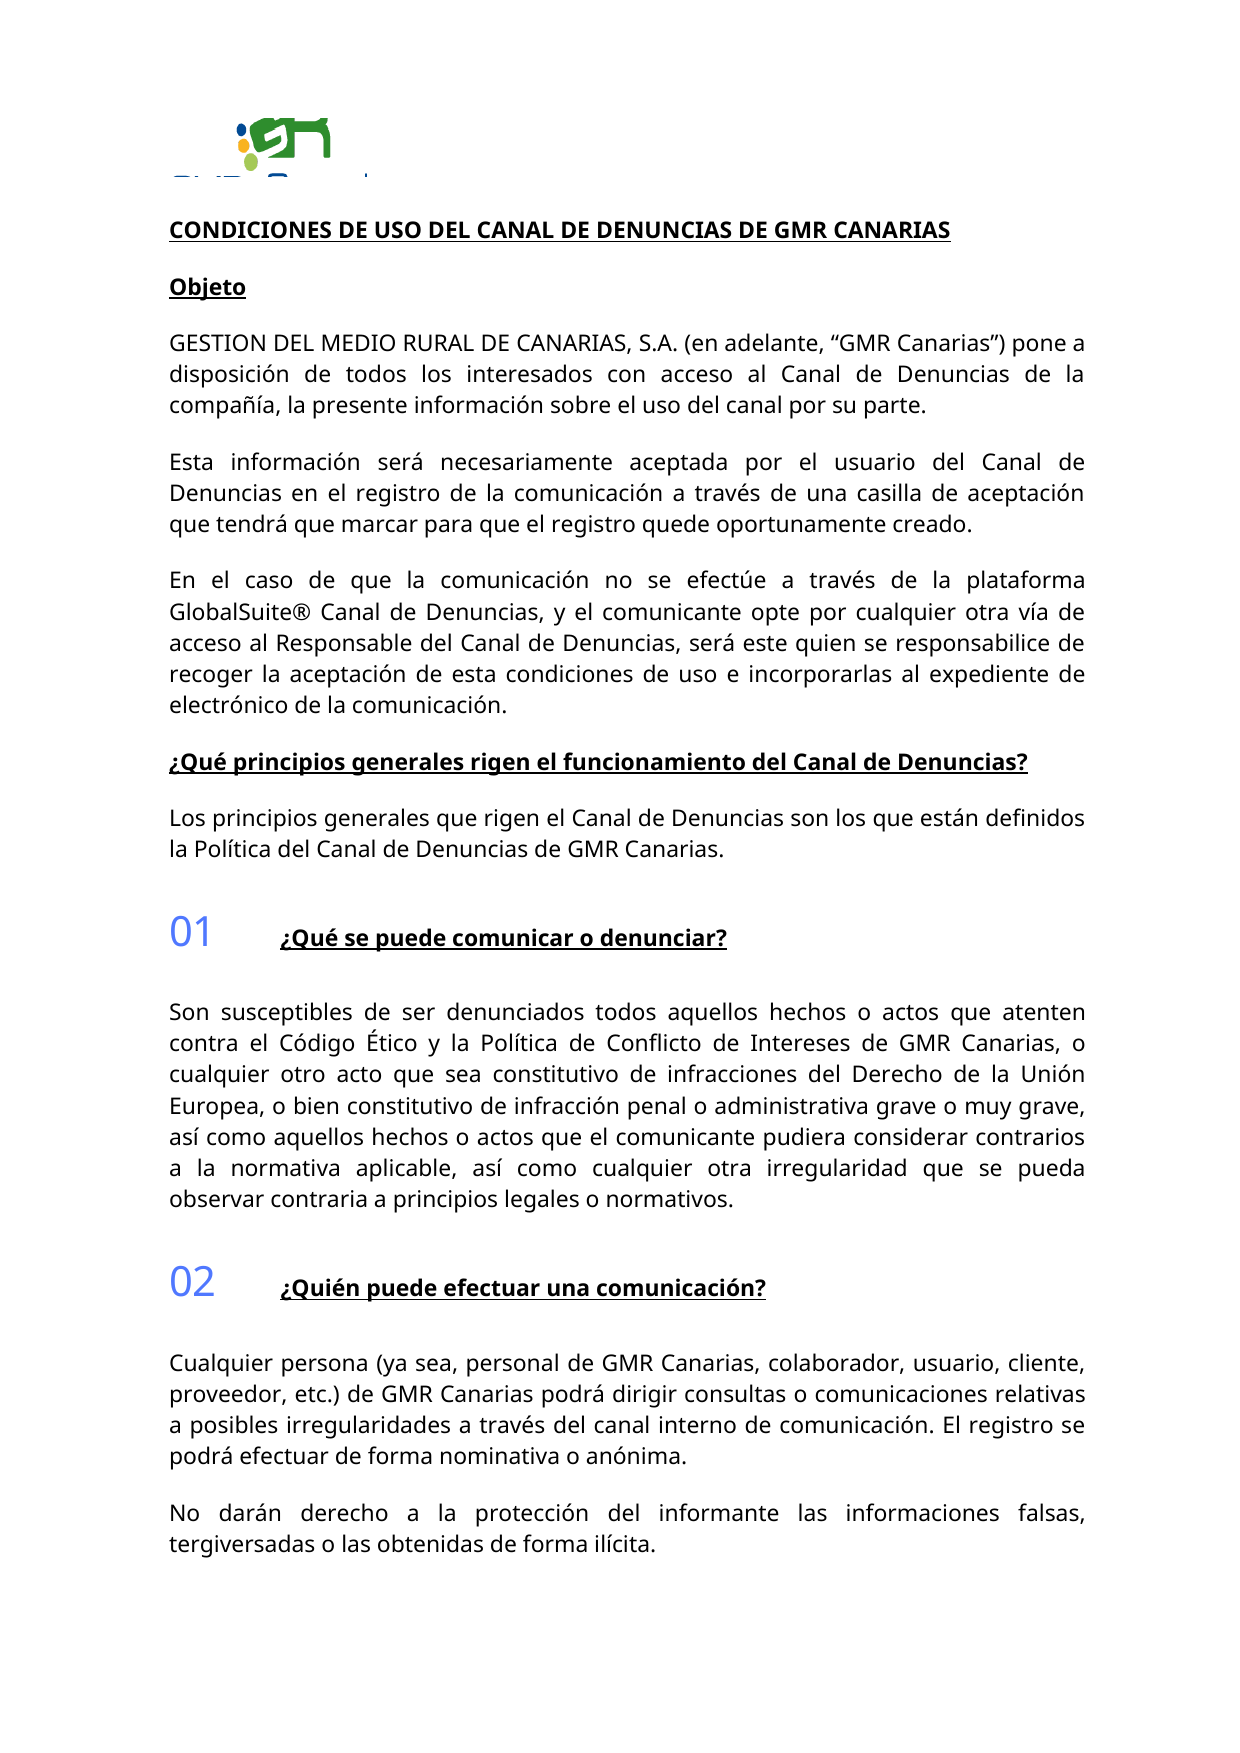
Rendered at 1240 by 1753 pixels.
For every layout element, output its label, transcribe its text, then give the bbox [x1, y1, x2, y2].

text Son susceptibles de ser denunciados todos aquellos hechos o actos que atenten contra el Código Ético y la Política de Conflicto de Intereses de GMR Canarias, o cualquier otro acto que sea constitutivo de infracciones del Derecho de la Unión Europea, o bien constitutivo de infracción penal o administrativa grave o muy grave, así como aquellos hechos o actos que el comunicante pudiera considerar contrarios a la normativa aplicable, así como cualquier otra irregularidad que se pueda observar contraria a principios legales o normativos. [169, 996, 1087, 1215]
subtitle ¿Quién puede efectuar una comunicación? [169, 1252, 1087, 1309]
text Objeto [169, 270, 1087, 302]
subtitle ¿Qué se puede comunicar o denunciar? [169, 902, 1087, 958]
text GESTION DEL MEDIO RURAL DE CANARIAS, S.A. (en adelante, “GMR Canarias”) pone a disposición de todos los interesados con acceso al Canal de Denuncias de la compañía, la presente información sobre el uso del canal por su parte. [169, 327, 1087, 420]
text Esta información será necesariamente aceptada por el usuario del Canal de Denuncias en el registro de la comunicación a través de una casilla de aceptación que tendrá que marcar para que el registro quede oportunamente creado. [169, 445, 1087, 539]
text En el caso de que la comunicación no se efectúe a través de la plataforma GlobalSuite® Canal de Denuncias, y el comunicante opte por cualquier otra vía de acceso al Responsable del Canal de Denuncias, será este quien se responsabilice de recoger la aceptación de esta condiciones de uso e incorporarlas al expediente de electrónico de la comunicación. [169, 564, 1087, 720]
text Los principios generales que rigen el Canal de Denuncias son los que están definidos la Política del Canal de Denuncias de GMR Canarias. [169, 802, 1087, 864]
text No darán derecho a la protección del informante las informaciones falsas, tergiversadas o las obtenidas de forma ilícita. [169, 1496, 1087, 1559]
text CONDICIONES DE USO DEL CANAL DE DENUNCIAS DE GMR CANARIAS [169, 214, 1087, 245]
text ¿Qué principios generales rigen el funcionamiento del Canal de Denuncias? [169, 745, 1087, 777]
text Cualquier persona (ya sea, personal de GMR Canarias, colaborador, usuario, cliente, proveedor, etc.) de GMR Canarias podrá dirigir consultas o comunicaciones relativas a posibles irregularidades a través del canal interno de comunicación. El registro se podrá efectuar de forma nominativa o anónima. [169, 1346, 1087, 1471]
